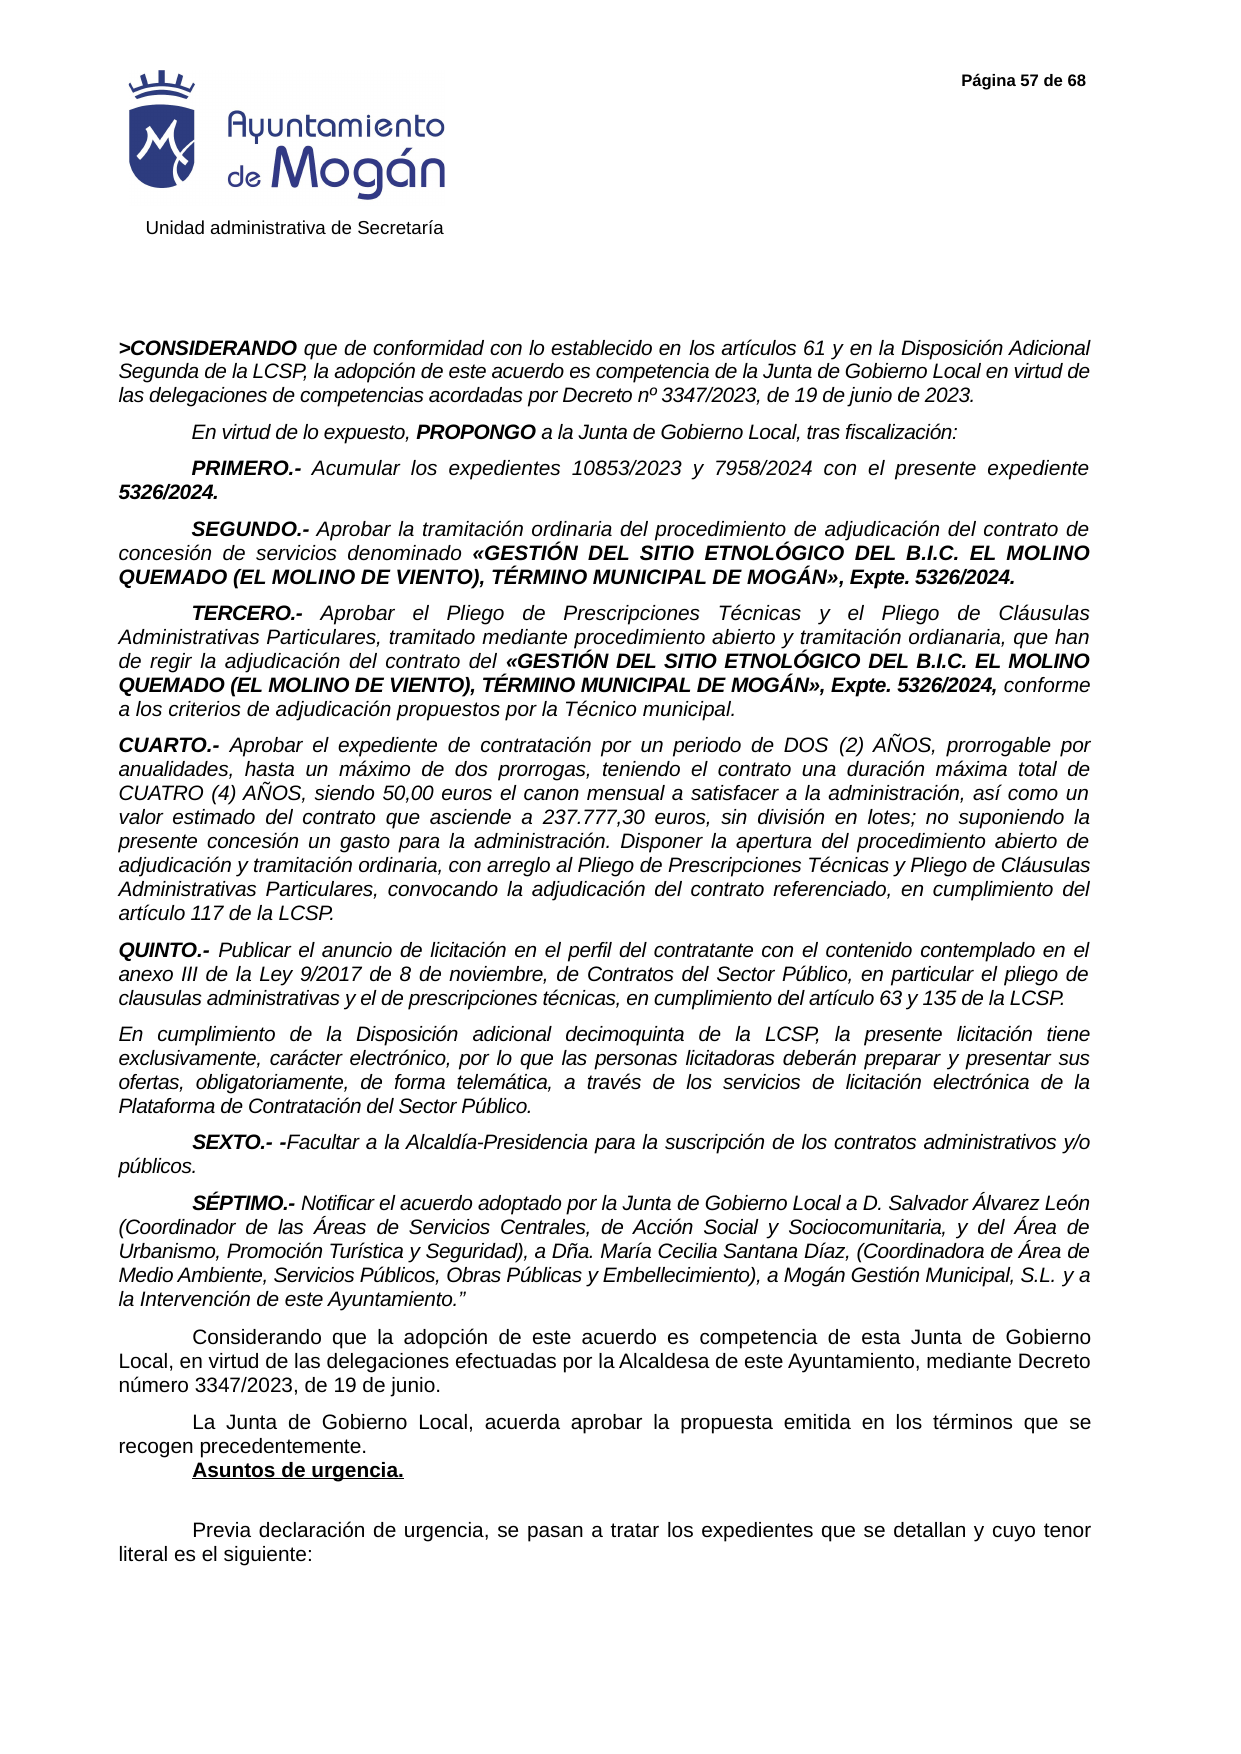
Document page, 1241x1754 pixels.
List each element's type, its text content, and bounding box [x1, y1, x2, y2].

picture [128, 70, 445, 206]
text En cumplimiento de la Disposición adicional decimoquinta de la LCSP, la presente licitación tiene exclusivamente, carácter electrónico, por lo que las personas licitadoras deberán preparar y presentar sus ofertas, obligatoriamente, de forma telemática, a través de los servicios de licitación electrónica de la Plataforma de Contratación del Sector Público. [118, 1022, 1092, 1118]
text SEGUNDO.- Aprobar la tramitación ordinaria del procedimiento de adjudicación del contrato de concesión de servicios denominado «GESTIÓN DEL SITIO ETNOLÓGICO DEL B.I.C. EL MOLINO QUEMADO (EL MOLINO DE VIENTO), TÉRMINO MUNICIPAL DE MOGÁN», Expte. 5326/2024. [118, 517, 1092, 588]
text En virtud de lo expuesto, PROPONGO a la Junta de Gobierno Local, tras fiscalización: [118, 420, 1092, 444]
text La Junta de Gobierno Local, acuerda aprobar la propuesta emitida en los términos que se recogen precedentemente. [118, 1409, 1092, 1457]
text Previa declaración de urgencia, se pasan a tratar los expedientes que se detallan y cuyo tenor literal es el siguiente: [118, 1518, 1092, 1566]
text >CONSIDERANDO que de conformidad con lo establecido en los artículos 61 y en la Disposición Adicional Segunda de la LCSP, la adopción de este acuerdo es competencia de la Junta de Gobierno Local en virtud de las delegaciones de competencias acordadas por Decreto nº 3347/2023, de 19 de junio de 2023. [118, 335, 1092, 407]
text SÉPTIMO.- Notificar el acuerdo adoptado por la Junta de Gobierno Local a D. Salvador Álvarez León (Coordinador de las Áreas de Servicios Centrales, de Acción Social y Sociocomunitaria, y del Área de Urbanismo, Promoción Turística y Seguridad), a Dña. María Cecilia Santana Díaz, (Coordinadora de Área de Medio Ambiente, Servicios Públicos, Obras Públicas y Embellecimiento), a Mogán Gestión Municipal, S.L. y a la Intervención de este Ayuntamiento.” [118, 1191, 1092, 1310]
text SEXTO.- -Facultar a la Alcaldía-Presidencia para la suscripción de los contratos administrativos y/o públicos. [118, 1130, 1092, 1178]
text Considerando que la adopción de este acuerdo es competencia de esta Junta de Gobierno Local, en virtud de las delegaciones efectuadas por la Alcaldesa de este Ayuntamiento, mediante Decreto número 3347/2023, de 19 de junio. [118, 1323, 1092, 1397]
text Asuntos de urgencia. [118, 1457, 1092, 1481]
text TERCERO.- Aprobar el Pliego de Prescripciones Técnicas y el Pliego de Cláusulas Administrativas Particulares, tramitado mediante procedimiento abierto y tramitación ordianaria, que han de regir la adjudicación del contrato del «GESTIÓN DEL SITIO ETNOLÓGICO DEL B.I.C. EL MOLINO QUEMADO (EL MOLINO DE VIENTO), TÉRMINO MUNICIPAL DE MOGÁN», Expte. 5326/2024, conforme a los criterios de adjudicación propuestos por la Técnico municipal. [118, 601, 1092, 721]
text PRIMERO.- Acumular los expedientes 10853/2023 y 7958/2024 con el presente expediente 5326/2024. [118, 456, 1092, 504]
text QUINTO.- Publicar el anuncio de licitación en el perfil del contratante con el contenido contemplado en el anexo III de la Ley 9/2017 de 8 de noviembre, de Contratos del Sector Público, en particular el pliego de clausulas administrativas y el de prescripciones técnicas, en cumplimiento del artículo 63 y 135 de la LCSP. [118, 937, 1092, 1009]
text CUARTO.- Aprobar el expediente de contratación por un periodo de DOS (2) AÑOS, prorrogable por anualidades, hasta un máximo de dos prorrogas, teniendo el contrato una duración máxima total de CUATRO (4) AÑOS, siendo 50,00 euros el canon mensual a satisfacer a la administración, así como un valor estimado del contrato que asciende a 237.777,30 euros, sin división en lotes; no suponiendo la presente concesión un gasto para la administración. Disponer la apertura del procedimiento abierto de adjudicación y tramitación ordinaria, con arreglo al Pliego de Prescripciones Técnicas y Pliego de Cláusulas Administrativas Particulares, convocando la adjudicación del contrato referenciado, en cumplimiento del artículo 117 de la LCSP. [118, 733, 1092, 925]
